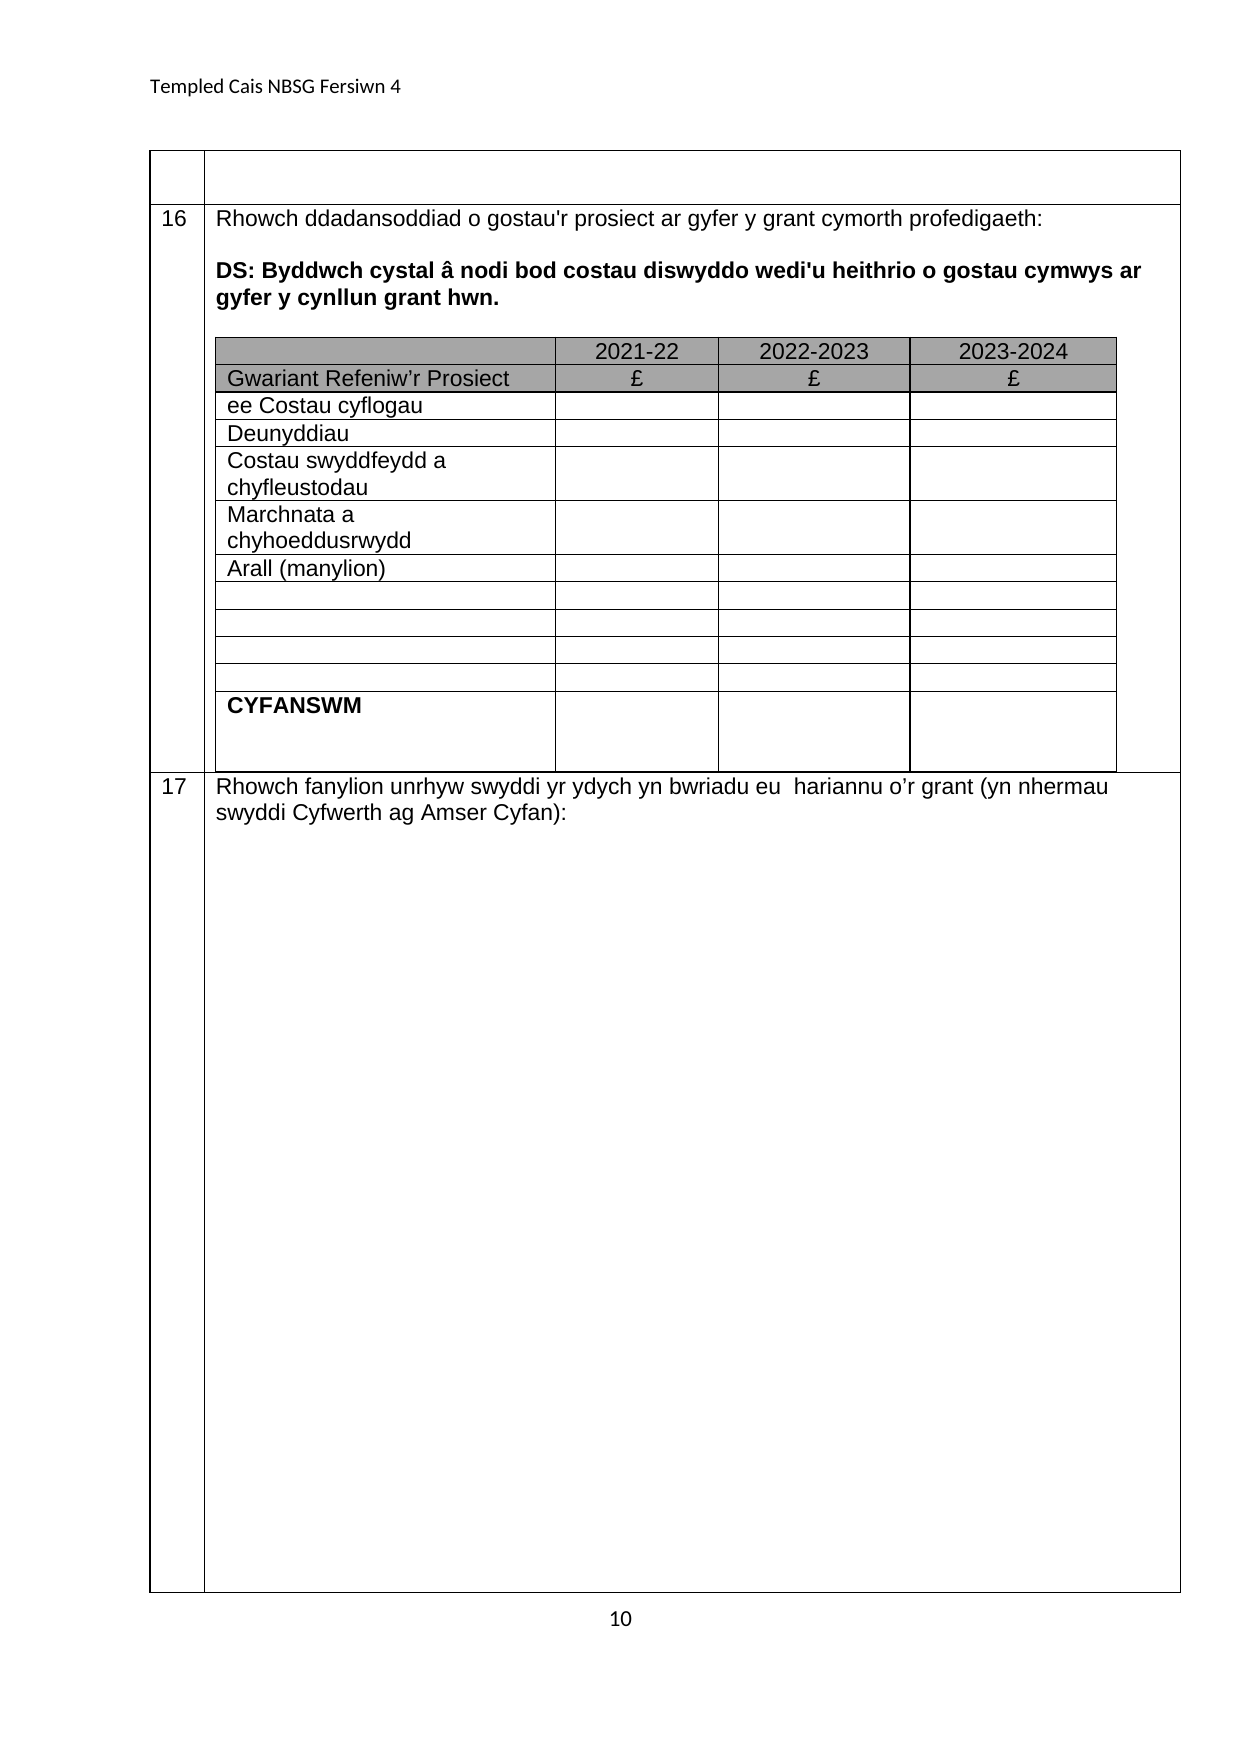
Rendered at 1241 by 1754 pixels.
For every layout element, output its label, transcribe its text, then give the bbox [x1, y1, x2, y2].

table_cell [719, 393, 909, 419]
table_cell £ [556, 365, 718, 391]
table_cell [556, 582, 718, 608]
table_cell [719, 420, 909, 446]
table_cell ee Costau cyflogau [216, 393, 555, 419]
table_cell [719, 664, 909, 691]
table_cell [911, 610, 1116, 636]
table_header 2022-2023 [719, 338, 909, 364]
table_cell [719, 582, 909, 608]
table_cell Gwariant Refeniw’r Prosiect [216, 365, 555, 391]
table_cell [216, 610, 555, 636]
table_cell 16 [151, 205, 204, 772]
table_cell [216, 637, 555, 663]
table_cell [719, 610, 909, 636]
table_cell [216, 664, 555, 691]
table_cell [911, 637, 1116, 663]
table_cell [556, 555, 718, 581]
table_cell [911, 664, 1116, 691]
table_cell [911, 582, 1116, 608]
table_cell Marchnata a chyhoeddusrwydd [216, 501, 555, 554]
table_cell Rhowch ddadansoddiad o gostau'r prosiect ar gyfer y grant cymorth profedigaeth: DS: Byddwch cystal â nodi bod costau diswyddo wedi'u heithrio o gostau cymwys ar gyfer y cynllun grant hwn. [205, 205, 1180, 772]
table_cell [911, 555, 1116, 581]
table_cell £ [911, 365, 1116, 391]
table_cell [556, 692, 718, 771]
table_cell [719, 555, 909, 581]
table_cell [719, 501, 909, 554]
table_cell [911, 692, 1116, 771]
table_header 2021-22 [556, 338, 718, 364]
table_cell [911, 501, 1116, 554]
table_cell [911, 420, 1116, 446]
table_cell [556, 501, 718, 554]
table_cell £ [719, 365, 909, 391]
table_cell CYFANSWM [216, 692, 555, 771]
table_cell Deunyddiau [216, 420, 555, 446]
table_cell Arall (manylion) [216, 555, 555, 581]
table_cell [556, 664, 718, 691]
table_cell [556, 447, 718, 500]
table_cell [556, 393, 718, 419]
table_cell [556, 420, 718, 446]
table_cell Costau swyddfeydd a chyfleustodau [216, 447, 555, 500]
table_cell 17 [151, 773, 204, 1592]
table_cell [719, 447, 909, 500]
table_cell [911, 447, 1116, 500]
table_cell [205, 151, 1180, 204]
table_cell [151, 151, 204, 204]
table_cell Rhowch fanylion unrhyw swyddi yr ydych yn bwriadu eu hariannu o’r grant (yn nhermau swyddi Cyfwerth ag Amser Cyfan): [205, 773, 1180, 1592]
table_cell [556, 610, 718, 636]
table_cell [719, 637, 909, 663]
table_header 2023-2024 [911, 338, 1116, 364]
table_cell [911, 393, 1116, 419]
table_header [216, 338, 555, 364]
table_cell [216, 582, 555, 608]
table_cell [556, 637, 718, 663]
table_cell [719, 692, 909, 771]
